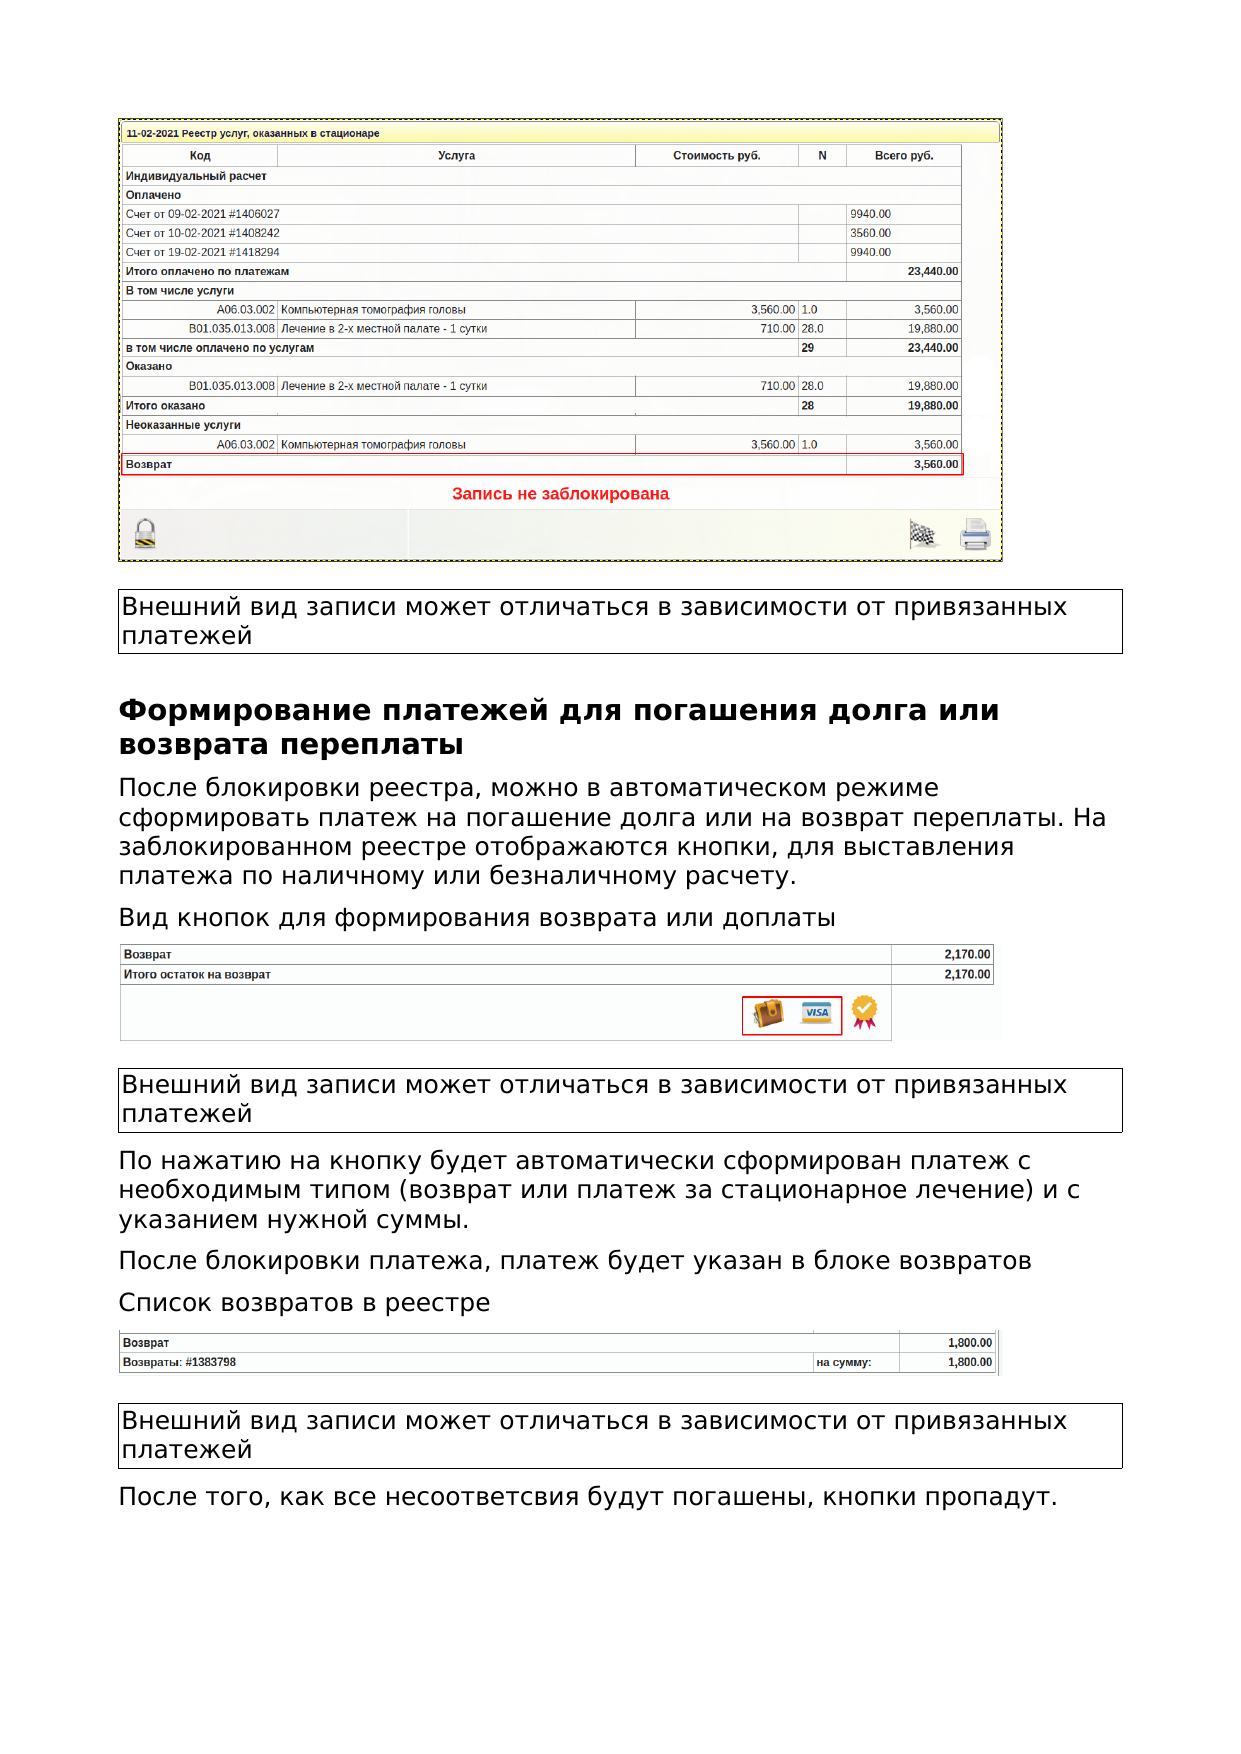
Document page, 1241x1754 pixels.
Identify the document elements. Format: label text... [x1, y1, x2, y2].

text Список возвратов в реестре [118, 1288, 1122, 1317]
picture [118, 118, 1003, 562]
table_header Внешний вид записи может отличаться в зависимости от привязанных платежей [119, 590, 1122, 653]
text После блокировки платежа, платеж будет указан в блоке возвратов [118, 1247, 1122, 1276]
picture [118, 944, 1003, 1041]
picture [118, 1330, 1003, 1376]
table_header Внешний вид записи может отличаться в зависимости от привязанных платежей [119, 1404, 1122, 1467]
table_header Внешний вид записи может отличаться в зависимости от привязанных платежей [119, 1069, 1122, 1132]
text По нажатию на кнопку будет автоматически сформирован платеж с необходимым типом (возврат или платеж за стационарное лечение) и с указанием нужной суммы. [118, 1147, 1122, 1234]
text Вид кнопок для формирования возврата или доплаты [118, 903, 1122, 932]
text После того, как все несоответсвия будут погашены, кнопки пропадут. [118, 1482, 1122, 1511]
subtitle Формирование платежей для погашения долга или возврата переплаты [118, 693, 1122, 761]
text После блокировки реестра, можно в автоматическом режиме сформировать платеж на погашение долга или на возврат переплаты. На заблокированном реестре отображаются кнопки, для выставления платежа по наличному или безналичному расчету. [118, 774, 1122, 890]
